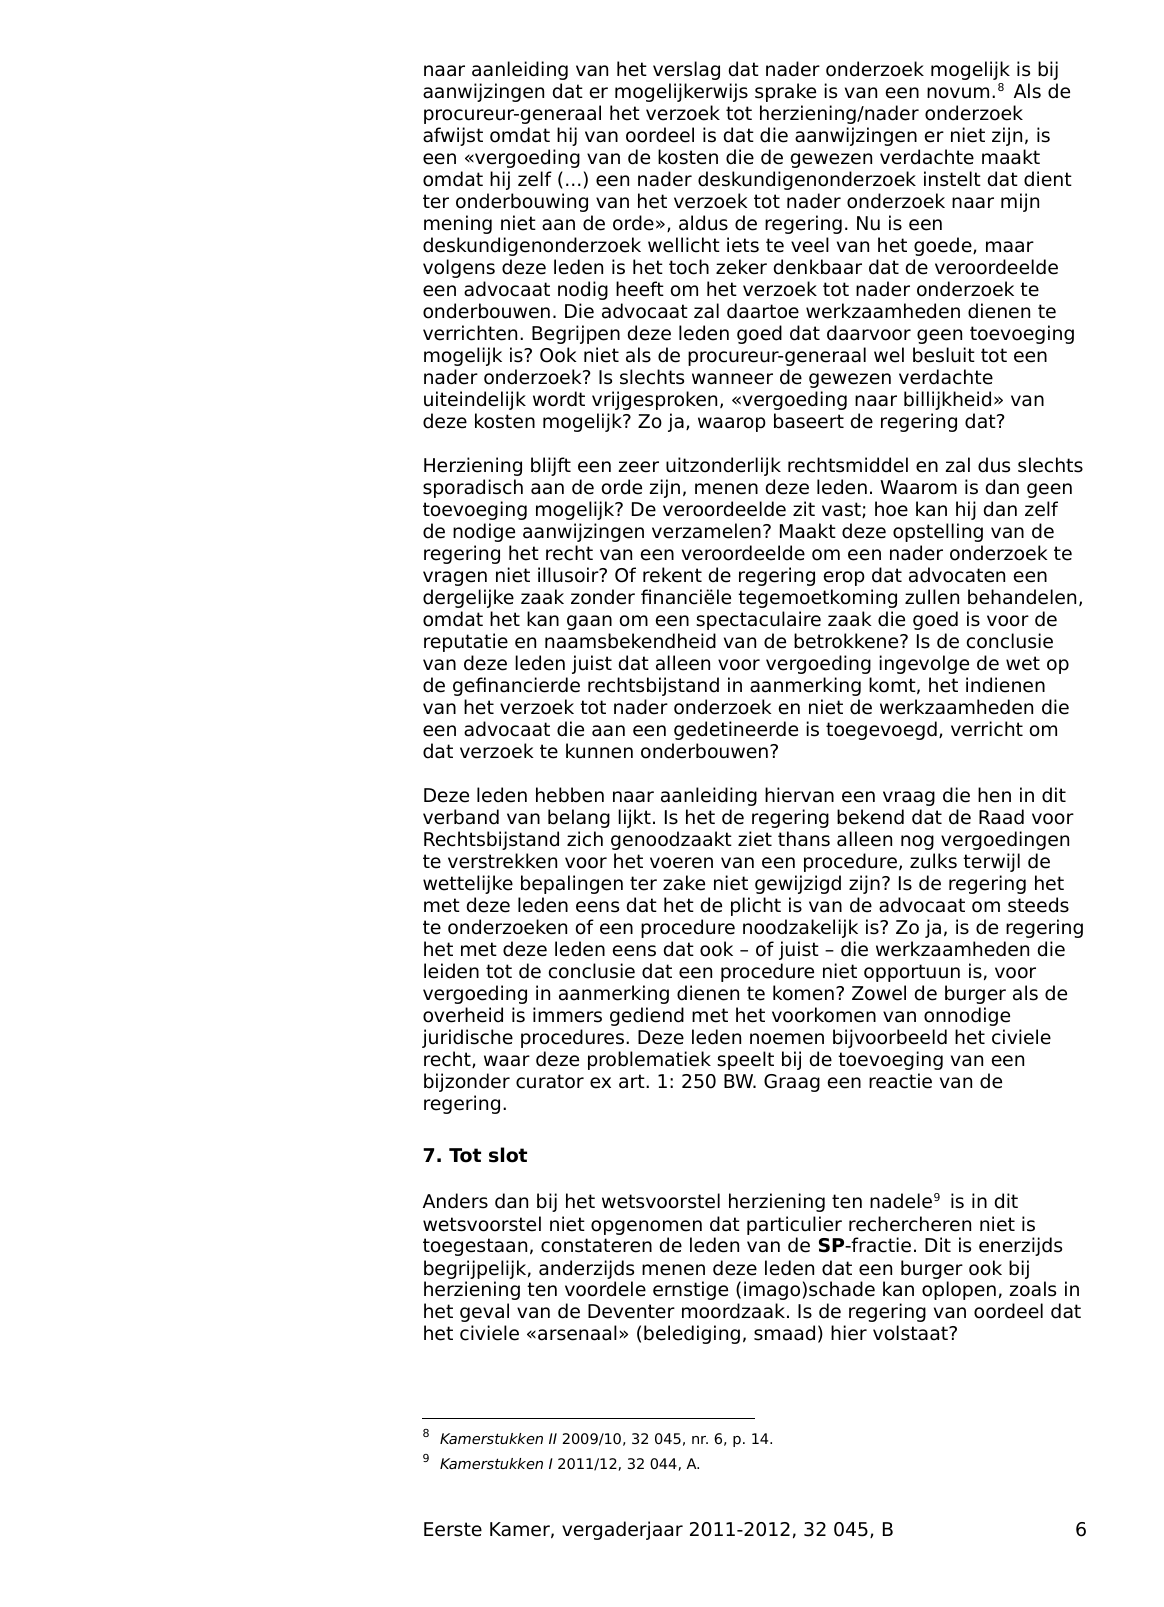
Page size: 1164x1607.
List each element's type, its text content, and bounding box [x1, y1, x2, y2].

text Anders dan bij het wetsvoorstel herziening ten nadele is in dit wetsvoorstel niet opgenomen dat particulier rechercheren niet is toegestaan, constateren de leden van de SP-fractie. Dit is enerzijds begrijpelijk, anderzijds menen deze leden dat een burger ook bij herziening ten voordele ernstige (imago)schade kan oplopen, zoals in het geval van de Deventer moordzaak. Is de regering van oordeel dat het civiele «arsenaal» (belediging, smaad) hier volstaat? [422, 1191, 1087, 1345]
text Kamerstukken I 2011/12, 32 044, A. [422, 1452, 1087, 1474]
subtitle 7. Tot slot [422, 1144, 1087, 1166]
text Deze leden hebben naar aanleiding hiervan een vraag die hen in dit verband van belang lijkt. Is het de regering bekend dat de Raad voor Rechtsbijstand zich genoodzaakt ziet thans alleen nog vergoedingen te verstrekken voor het voeren van een procedure, zulks terwijl de wettelijke bepalingen ter zake niet gewijzigd zijn? Is de regering het met deze leden eens dat het de plicht is van de advocaat om steeds te onderzoeken of een procedure noodzakelijk is? Zo ja, is de regering het met deze leden eens dat ook – of juist – die werkzaamheden die leiden tot de conclusie dat een procedure niet opportuun is, voor vergoeding in aanmerking dienen te komen? Zowel de burger als de overheid is immers gediend met het voorkomen van onnodige juridische procedures. Deze leden noemen bijvoorbeeld het civiele recht, waar deze problematiek speelt bij de toevoeging van een bijzonder curator ex art. 1: 250 BW. Graag een reactie van de regering. [422, 785, 1087, 1114]
text Kamerstukken II 2009/10, 32 045, nr. 6, p. 14. [422, 1427, 1087, 1449]
text Herziening blijft een zeer uitzonderlijk rechtsmiddel en zal dus slechts sporadisch aan de orde zijn, menen deze leden. Waarom is dan geen toevoeging mogelijk? De veroordeelde zit vast; hoe kan hij dan zelf de nodige aanwijzingen verzamelen? Maakt deze opstelling van de regering het recht van een veroordeelde om een nader onderzoek te vragen niet illusoir? Of rekent de regering erop dat advocaten een dergelijke zaak zonder financiële tegemoetkoming zullen behandelen, omdat het kan gaan om een spectaculaire zaak die goed is voor de reputatie en naamsbekendheid van de betrokkene? Is de conclusie van deze leden juist dat alleen voor vergoeding ingevolge de wet op de gefinancierde rechtsbijstand in aanmerking komt, het indienen van het verzoek tot nader onderzoek en niet de werkzaamheden die een advocaat die aan een gedetineerde is toegevoegd, verricht om dat verzoek te kunnen onderbouwen? [422, 455, 1087, 763]
text naar aanleiding van het verslag dat nader onderzoek mogelijk is bij aanwijzingen dat er mogelijkerwijs sprake is van een novum. Als de procureur-generaal het verzoek tot herziening/nader onderzoek afwijst omdat hij van oordeel is dat die aanwijzingen er niet zijn, is een «vergoeding van de kosten die de gewezen verdachte maakt omdat hij zelf (...) een nader deskundigenonderzoek instelt dat dient ter onderbouwing van het verzoek tot nader onderzoek naar mijn mening niet aan de orde», aldus de regering. Nu is een deskundigenonderzoek wellicht iets te veel van het goede, maar volgens deze leden is het toch zeker denkbaar dat de veroordeelde een advocaat nodig heeft om het verzoek tot nader onderzoek te onderbouwen. Die advocaat zal daartoe werkzaamheden dienen te verrichten. Begrijpen deze leden goed dat daarvoor geen toevoeging mogelijk is? Ook niet als de procureur-generaal wel besluit tot een nader onderzoek? Is slechts wanneer de gewezen verdachte uiteindelijk wordt vrijgesproken, «vergoeding naar billijkheid» van deze kosten mogelijk? Zo ja, waarop baseert de regering dat? [422, 59, 1087, 433]
